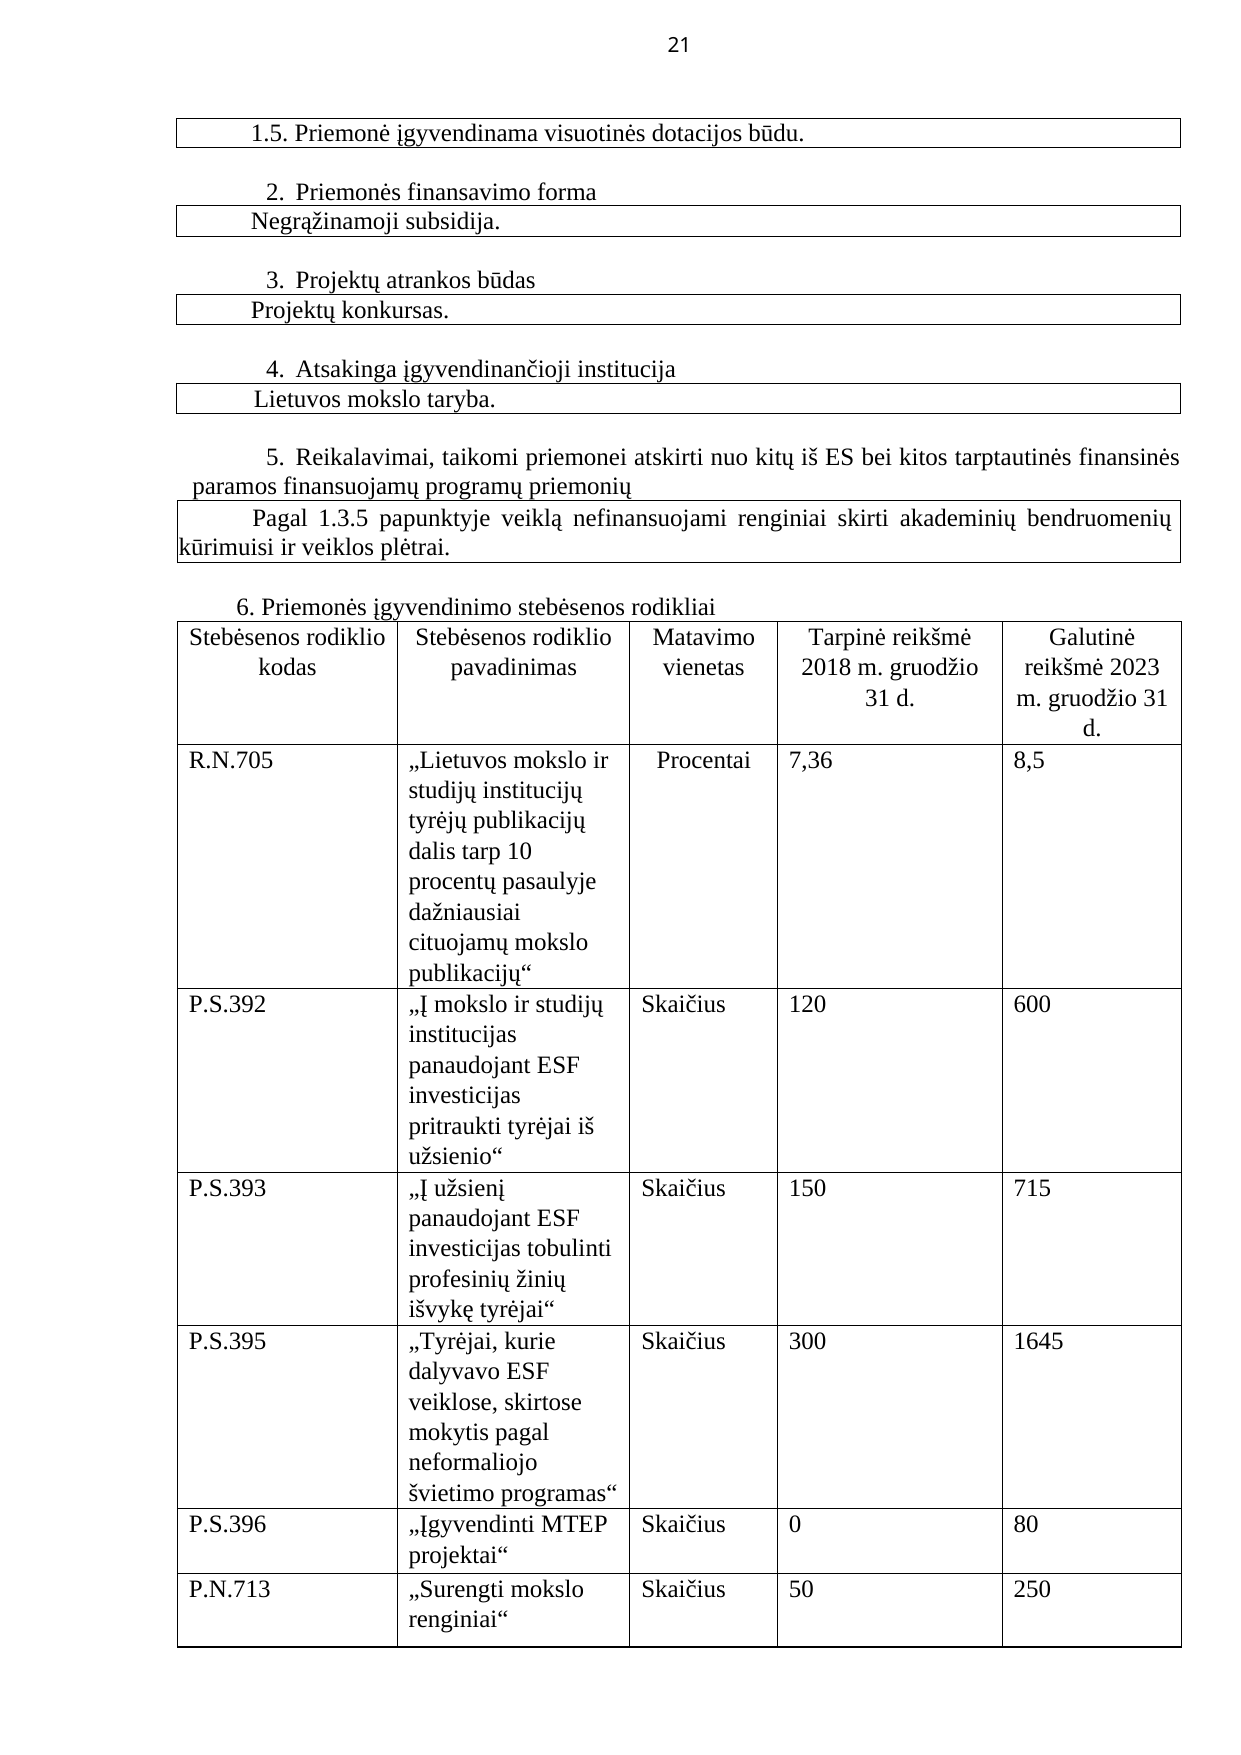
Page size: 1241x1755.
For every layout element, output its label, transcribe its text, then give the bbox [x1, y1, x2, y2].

table_cell Skaičius [630, 989, 777, 1172]
table_cell „Į užsienį panaudojant ESF investicijas tobulinti profesinių žinių išvykę tyrėjai“ [398, 1173, 629, 1325]
table_cell R.N.705 [178, 745, 397, 988]
text Pagal 1.3.5 papunktyje veiklą nefinansuojami renginiai skirti akademinių bendruomenių kūrimuisi ir veiklos plėtrai. [178, 501, 1180, 562]
table_header Galutinė reikšmė 2023 m. gruodžio 31 d. [1003, 622, 1181, 744]
table_cell „Lietuvos mokslo ir studijų institucijų tyrėjų publikacijų dalis tarp 10 procentų pasaulyje dažniausiai cituojamų mokslo publikacijų“ [398, 745, 629, 988]
text 5. Reikalavimai, taikomi priemonei atskirti nuo kitų iš ES bei kitos tarptautinės finansinės paramos finansuojamų programų priemonių [192, 442, 1181, 500]
text 6. Priemonės įgyvendinimo stebėsenos rodikliai [177, 592, 1181, 621]
table_header Projektų konkursas. [177, 295, 1180, 324]
table_cell P.N.713 [178, 1574, 397, 1646]
table_cell Skaičius [630, 1574, 777, 1646]
table_cell P.S.393 [178, 1173, 397, 1325]
table_cell 1645 [1003, 1326, 1181, 1508]
table_header Matavimo vienetas [630, 622, 777, 744]
table_header Stebėsenos rodiklio pavadinimas [398, 622, 629, 744]
text 2. Priemonės finansavimo forma [266, 177, 1181, 205]
table_cell 120 [778, 989, 1002, 1172]
text 3. Projektų atrankos būdas [266, 266, 1181, 294]
table_header Tarpinė reikšmė 2018 m. gruodžio 31 d. [778, 622, 1002, 744]
table_cell 250 [1003, 1574, 1181, 1646]
table_header Negrąžinamoji subsidija. [177, 206, 1180, 236]
table_cell Skaičius [630, 1173, 777, 1325]
table_cell P.S.396 [178, 1509, 397, 1573]
table_header Lietuvos mokslo taryba. [177, 384, 1180, 412]
table_cell 715 [1003, 1173, 1181, 1325]
table_cell 8,5 [1003, 745, 1181, 988]
table_cell 150 [778, 1173, 1002, 1325]
text 4. Atsakinga įgyvendinančioji institucija [266, 354, 1181, 383]
table_cell 7,36 [778, 745, 1002, 988]
table_cell „Įgyvendinti MTEP projektai“ [398, 1509, 629, 1573]
table_cell Skaičius [630, 1509, 777, 1573]
table_cell P.S.392 [178, 989, 397, 1172]
table_cell 50 [778, 1574, 1002, 1646]
table_cell 600 [1003, 989, 1181, 1172]
table_header Stebėsenos rodiklio kodas [178, 622, 397, 744]
table_cell 1.5. Priemonė įgyvendinama visuotinės dotacijos būdu. [177, 119, 1180, 147]
table_cell „Tyrėjai, kurie dalyvavo ESF veiklose, skirtose mokytis pagal neformaliojo švietimo programas“ [398, 1326, 629, 1508]
table_cell „Surengti mokslo renginiai“ [398, 1574, 629, 1646]
table_cell P.S.395 [178, 1326, 397, 1508]
table_cell Skaičius [630, 1326, 777, 1508]
table_cell 0 [778, 1509, 1002, 1573]
table_cell 300 [778, 1326, 1002, 1508]
table_cell 80 [1003, 1509, 1181, 1573]
table_cell „Į mokslo ir studijų institucijas panaudojant ESF investicijas pritraukti tyrėjai iš užsienio“ [398, 989, 629, 1172]
table_cell Procentai [630, 745, 777, 988]
